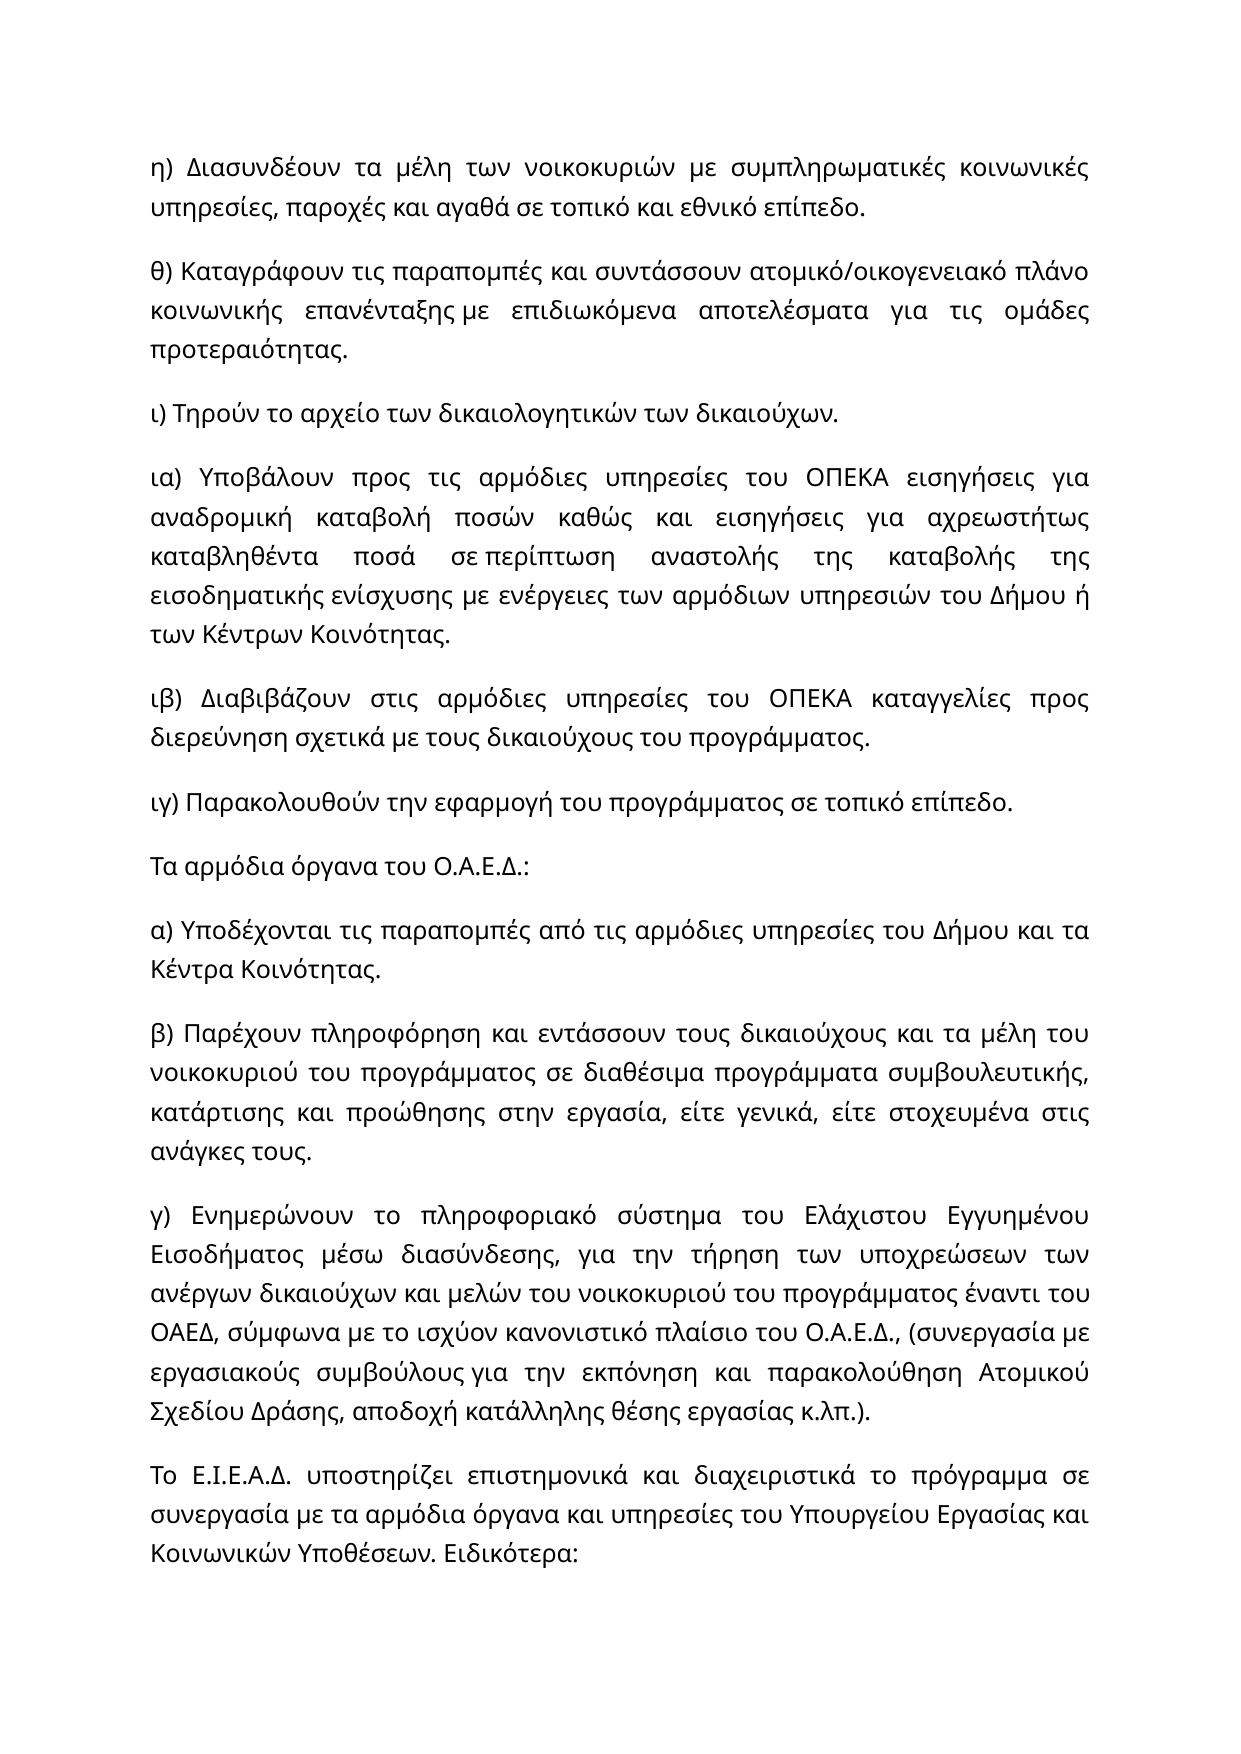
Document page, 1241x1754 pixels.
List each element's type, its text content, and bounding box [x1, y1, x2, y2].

text ιγ) Παρακολουθούν την εφαρμογή του προγράμματος σε τοπικό επίπεδο. [150, 784, 1090, 818]
text Τα αρμόδια όργανα του Ο.Α.Ε.Δ.: [150, 848, 1090, 882]
text ιβ) Διαβιβάζουν στις αρμόδιες υπηρεσίες του ΟΠΕΚΑ καταγγελίες προς διερεύνηση σχετικά με τους δικαιούχους του προγράμματος. [150, 681, 1090, 754]
text ι) Τηρούν το αρχείο των δικαιολογητικών των δικαιούχων. [150, 396, 1090, 430]
text ια) Υποβάλουν προς τις αρμόδιες υπηρεσίες του ΟΠΕΚΑ εισηγήσεις για αναδρομική καταβολή ποσών καθώς και εισηγήσεις για αχρεωστήτως καταβληθέντα ποσά σε περίπτωση αναστολής της καταβολής της εισοδηματικής ενίσχυσης με ενέργειες των αρμόδιων υπηρεσιών του Δήμου ή των Κέντρων Κοινότητας. [150, 460, 1090, 651]
text γ) Ενημερώνουν το πληροφοριακό σύστημα του Ελάχιστου Εγγυημένου Εισοδήματος μέσω διασύνδεσης, για την τήρηση των υποχρεώσεων των ανέργων δικαιούχων και μελών του νοικοκυριού του προγράμματος έναντι του ΟΑΕΔ, σύμφωνα με το ισχύον κανονιστικό πλαίσιο του Ο.Α.Ε.Δ., (συνεργασία με εργασιακούς συμβούλους για την εκπόνηση και παρακολούθηση Ατομικού Σχεδίου Δράσης, αποδοχή κατάλληλης θέσης εργασίας κ.λπ.). [150, 1197, 1090, 1427]
text β) Παρέχουν πληροφόρηση και εντάσσουν τους δικαιούχους και τα μέλη του νοικοκυριού του προγράμματος σε διαθέσιμα προγράμματα συμβουλευτικής, κατάρτισης και προώθησης στην εργασία, είτε γενικά, είτε στοχευμένα στις ανάγκες τους. [150, 1016, 1090, 1167]
text θ) Καταγράφουν τις παραπομπές και συντάσσουν ατομικό/οικογενειακό πλάνο κοινωνικής επανένταξης με επιδιωκόμενα αποτελέσματα για τις ομάδες προτεραιότητας. [150, 253, 1090, 366]
text Το Ε.Ι.Ε.Α.Δ. υποστηρίζει επιστημονικά και διαχειριστικά το πρόγραμμα σε συνεργασία με τα αρμόδια όργανα και υπηρεσίες του Υπουργείου Εργασίας και Κοινωνικών Υποθέσεων. Ειδικότερα: [150, 1457, 1090, 1570]
text α) Υποδέχονται τις παραπομπές από τις αρμόδιες υπηρεσίες του Δήμου και τα Κέντρα Κοινότητας. [150, 912, 1090, 986]
text η) Διασυνδέουν τα μέλη των νοικοκυριών με συμπληρωματικές κοινωνικές υπηρεσίες, παροχές και αγαθά σε τοπικό και εθνικό επίπεδο. [150, 150, 1090, 223]
